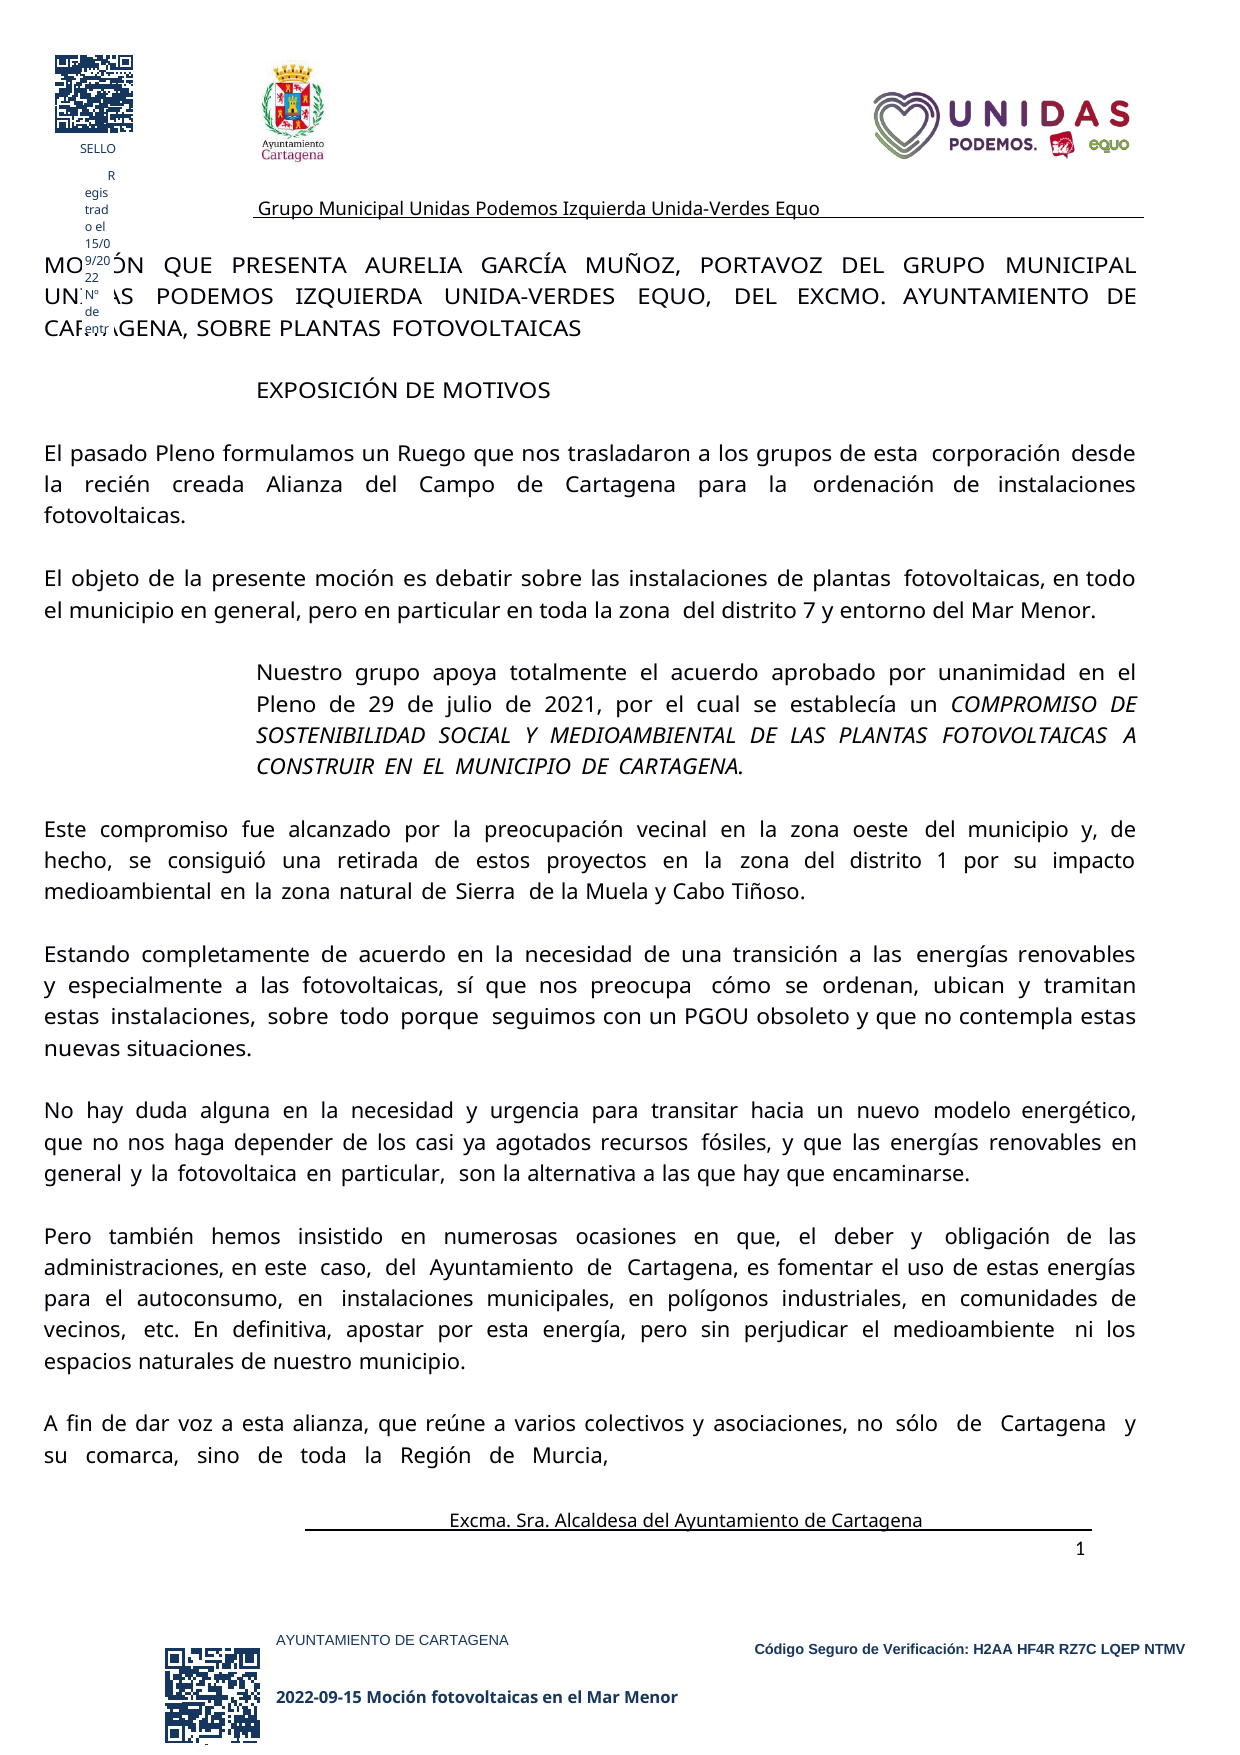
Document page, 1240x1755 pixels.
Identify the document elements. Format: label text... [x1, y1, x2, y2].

text AYUNTAMIENTO DE CARTAGENA [276, 1632, 511, 1649]
text [330, 140, 896, 157]
text A fin de dar voz a esta alianza, que reúne a varios colectivos y asociaciones, no sólo de Cartagena y su comarca, sino de toda la Región de Murcia, [44, 1408, 1137, 1469]
text MOCIÓN QUE PRESENTA AURELIA GARCÍA MUÑOZ, PORTAVOZ DEL GRUPO MUNICIPAL UNIDAS PODEMOS IZQUIERDA UNIDA-VERDES EQUO, DEL EXCMO. AYUNTAMIENTO DE CARTAGENA, SOBRE PLANTAS FOTOVOLTAICAS [44, 250, 1137, 342]
text Grupo Municipal Unidas Podemos Izquierda Unida-Verdes Equo [253, 195, 1239, 221]
text Nuestro grupo apoya totalmente el acuerdo aprobado por unanimidad en el Pleno de 29 de julio de 2021, por el cual se establecía un COMPROMISO DE SOSTENIBILIDAD SOCIAL Y MEDIOAMBIENTAL DE LAS PLANTAS FOTOVOLTAICAS A CONSTRUIR EN EL MUNICIPIO DE CARTAGENA. [256, 657, 1137, 781]
text Código Seguro de Verificación: H2AA HF4R RZ7C LQEP NTMV [754, 1641, 1239, 1657]
text Excma. Sra. Alcaldesa del Ayuntamiento de Cartagena [44, 1507, 1092, 1533]
text Este compromiso fue alcanzado por la preocupación vecinal en la zona oeste del municipio y, de hecho, se consiguió una retirada de estos proyectos en la zona del distrito 1 por su impacto medioambiental en la zona natural de Sierra de la Muela y Cabo Tiñoso. [44, 814, 1136, 906]
text [912, 140, 1054, 157]
text SELLO [80, 140, 255, 157]
text EXPOSICIÓN DE MOTIVOS [256, 375, 1239, 405]
text El pasado Pleno formulamos un Ruego que nos trasladaron a los grupos de esta corporación desde la recién creada Alianza del Campo de Cartagena para la ordenación de instalaciones fotovoltaicas. [44, 438, 1136, 530]
text Estando completamente de acuerdo en la necesidad de una transición a las energías renovables y especialmente a las fotovoltaicas, sí que nos preocupa cómo se ordenan, ubican y tramitan estas instalaciones, sobre todo porque seguimos con un PGOU obsoleto y que no contempla estas nuevas situaciones. [44, 939, 1137, 1062]
text El objeto de la presente moción es debatir sobre las instalaciones de plantas fotovoltaicas, en todo el municipio en general, pero en particular en toda la zona del distrito 7 y entorno del Mar Menor. [44, 563, 1136, 624]
text 1 [44, 1535, 1085, 1560]
text No hay duda alguna en la necesidad y urgencia para transitar hacia un nuevo modelo energético, que no nos haga depender de los casi ya agotados recursos fósiles, y que las energías renovables en general y la fotovoltaica en particular, son la alternativa a las que hay que encaminarse. [44, 1095, 1137, 1188]
text [1068, 140, 1239, 157]
text Pero también hemos insistido en numerosas ocasiones en que, el deber y obligación de las administraciones, en este caso, del Ayuntamiento de Cartagena, es fomentar el uso de estas energías para el autoconsumo, en instalaciones municipales, en polígonos industriales, en comunidades de vecinos, etc. En definitiva, apostar por esta energía, pero sin perjudicar el medioambiente ni los espacios naturales de nuestro municipio. [44, 1221, 1137, 1375]
text 2022-09-15 Moción fotovoltaicas en el Mar Menor [276, 1685, 1239, 1708]
text Registrado el 15/09/2022 Nº de entrada 104993 / 2022 [84, 167, 112, 333]
